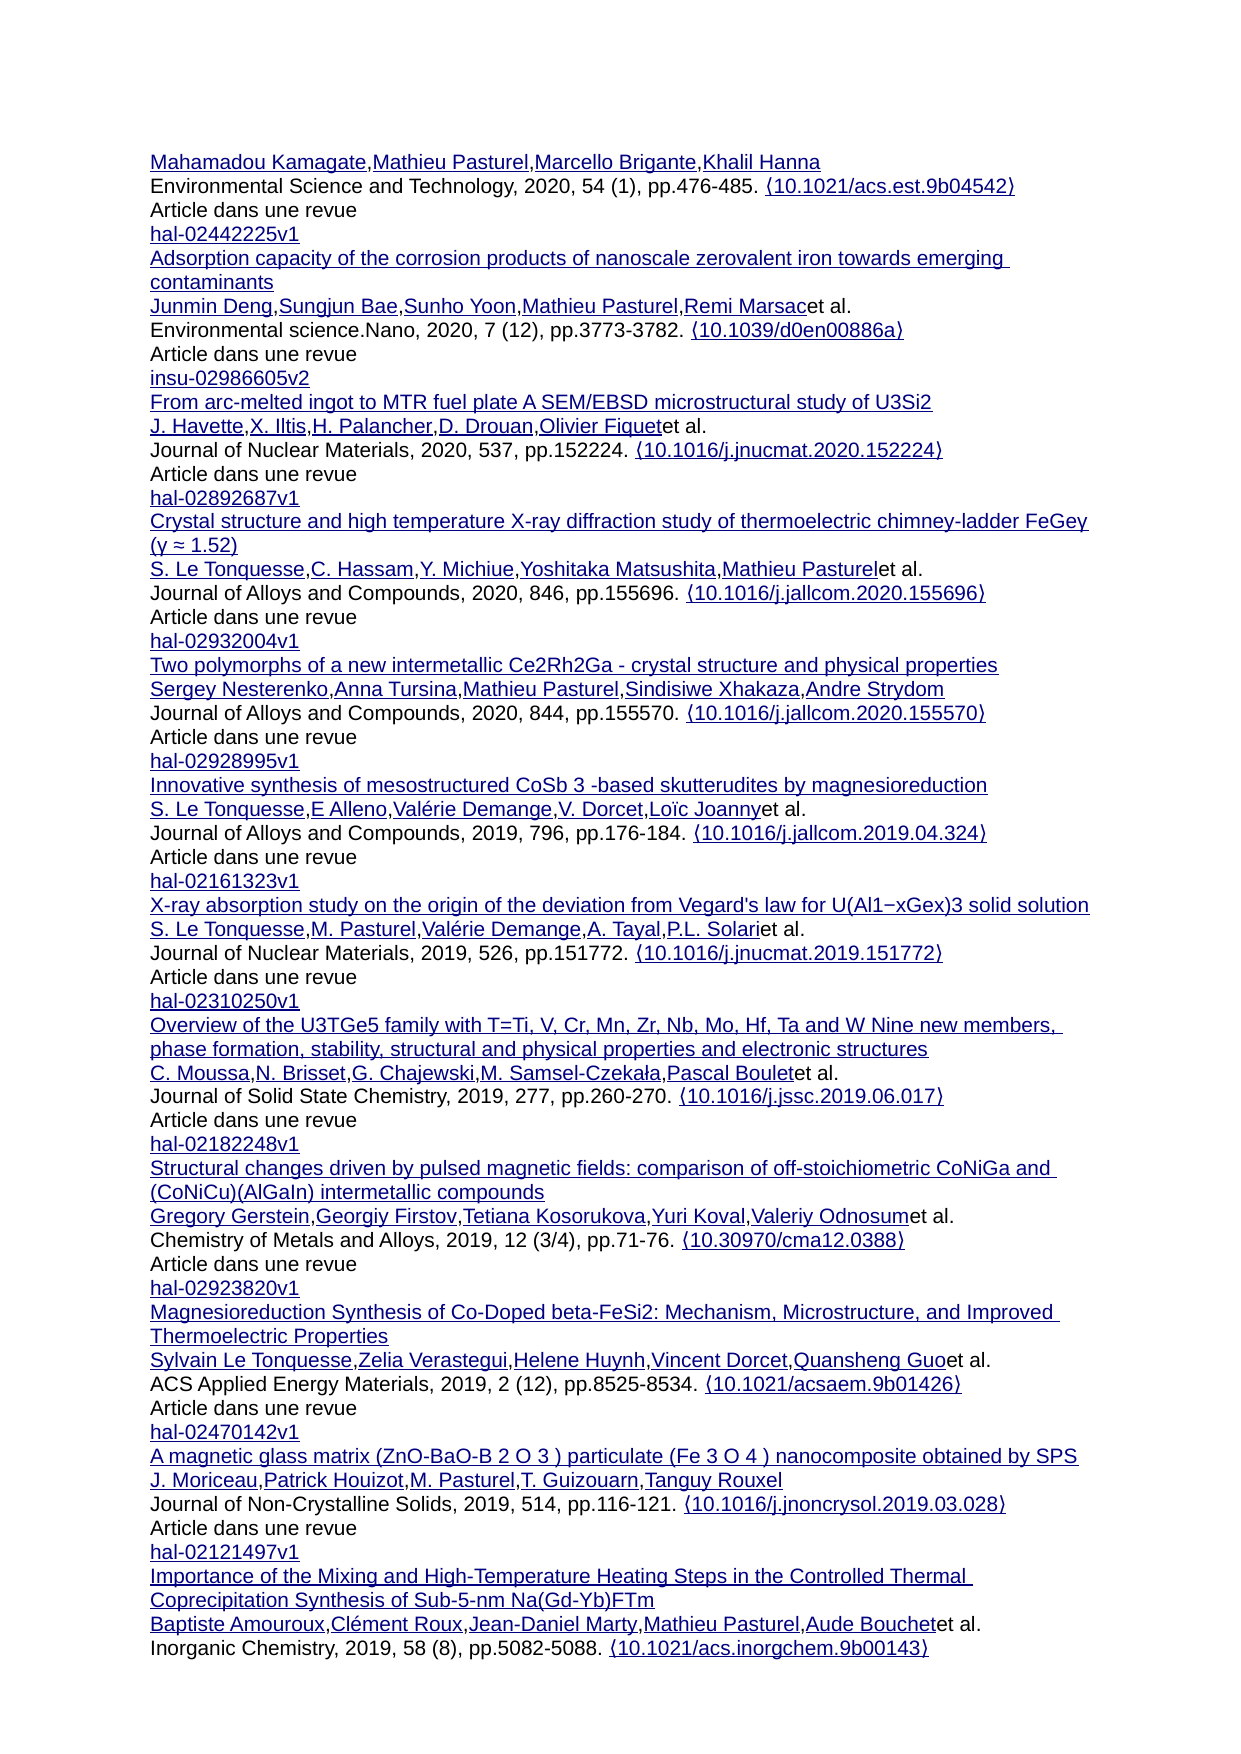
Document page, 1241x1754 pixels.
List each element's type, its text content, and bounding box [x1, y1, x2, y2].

table_cell Structural changes driven by pulsed magnetic fields: comparison of off-stoichiometric CoNiGa and (CoNiCu)(AlGaIn) intermetallic compounds Gregory Gerstein,Georgiy Firstov,Tetiana Kosorukova,Yuri Koval,Valeriy Odnosumet al. Chemistry of Metals and Alloys, 2019, 12 (3/4), pp.71-76. ⟨10.30970/cma12.0388⟩ Article dans une revue hal-02923820v1 [150, 1156, 1090, 1300]
table_cell A magnetic glass matrix (ZnO-BaO-B 2 O 3 ) particulate (Fe 3 O 4 ) nanocomposite obtained by SPS J. Moriceau,Patrick Houizot,M. Pasturel,T. Guizouarn,Tanguy Rouxel Journal of Non-Crystalline Solids, 2019, 514, pp.116-121. ⟨10.1016/j.jnoncrysol.2019.03.028⟩ Article dans une revue hal-02121497v1 [150, 1444, 1090, 1563]
table_cell Mahamadou Kamagate,Mathieu Pasturel,Marcello Brigante,Khalil Hanna Environmental Science and Technology, 2020, 54 (1), pp.476-485. ⟨10.1021/acs.est.9b04542⟩ Article dans une revue hal-02442225v1 [150, 150, 1090, 246]
table_cell Innovative synthesis of mesostructured CoSb 3 -based skutterudites by magnesioreduction S. Le Tonquesse,E Alleno,Valérie Demange,V. Dorcet,Loïc Joannyet al. Journal of Alloys and Compounds, 2019, 796, pp.176-184. ⟨10.1016/j.jallcom.2019.04.324⟩ Article dans une revue hal-02161323v1 [150, 773, 1090, 893]
table_cell Overview of the U3TGe5 family with T=Ti, V, Cr, Mn, Zr, Nb, Mo, Hf, Ta and W Nine new members, phase formation, stability, structural and physical properties and electronic structures C. Moussa,N. Brisset,G. Chajewski,M. Samsel-Czekała,Pascal Bouletet al. Journal of Solid State Chemistry, 2019, 277, pp.260-270. ⟨10.1016/j.jssc.2019.06.017⟩ Article dans une revue hal-02182248v1 [150, 1013, 1090, 1156]
table_cell Crystal structure and high temperature X-ray diffraction study of thermoelectric chimney-ladder FeGeγ (γ ≈ 1.52) S. Le Tonquesse,C. Hassam,Y. Michiue,Yoshitaka Matsushita,Mathieu Pasturelet al. Journal of Alloys and Compounds, 2020, 846, pp.155696. ⟨10.1016/j.jallcom.2020.155696⟩ Article dans une revue hal-02932004v1 [150, 509, 1090, 653]
table_cell Magnesioreduction Synthesis of Co-Doped beta-FeSi2: Mechanism, Microstructure, and Improved Thermoelectric Properties Sylvain Le Tonquesse,Zelia Verastegui,Helene Huynh,Vincent Dorcet,Quansheng Guoet al. ACS Applied Energy Materials, 2019, 2 (12), pp.8525-8534. ⟨10.1021/acsaem.9b01426⟩ Article dans une revue hal-02470142v1 [150, 1300, 1090, 1444]
table_cell Adsorption capacity of the corrosion products of nanoscale zerovalent iron towards emerging contaminants Junmin Deng,Sungjun Bae,Sunho Yoon,Mathieu Pasturel,Remi Marsacet al. Environmental science‎.Nano, 2020, 7 (12), pp.3773-3782. ⟨10.1039/d0en00886a⟩ Article dans une revue insu-02986605v2 [150, 246, 1090, 389]
table_cell Two polymorphs of a new intermetallic Ce2Rh2Ga - crystal structure and physical properties Sergey Nesterenko,Anna Tursina,Mathieu Pasturel,Sindisiwe Xhakaza,Andre Strydom Journal of Alloys and Compounds, 2020, 844, pp.155570. ⟨10.1016/j.jallcom.2020.155570⟩ Article dans une revue hal-02928995v1 [150, 653, 1090, 773]
table_cell S. Le Tonquesse,M. Pasturel,Valérie Demange,A. Tayal,P.L. Solariet al. Journal of Nuclear Materials, 2019, 526, pp.151772. ⟨10.1016/j.jnucmat.2019.151772⟩ Article dans une revue hal-02310250v1 [150, 915, 1090, 1012]
table_cell From arc-melted ingot to MTR fuel plate A SEM/EBSD microstructural study of U3Si2 J. Havette,X. Iltis,H. Palancher,D. Drouan,Olivier Fiquetet al. Journal of Nuclear Materials, 2020, 537, pp.152224. ⟨10.1016/j.jnucmat.2020.152224⟩ Article dans une revue hal-02892687v1 [150, 390, 1090, 509]
table_cell Importance of the Mixing and High-Temperature Heating Steps in the Controlled Thermal Coprecipitation Synthesis of Sub-5-nm Na(Gd-Yb)FTm Baptiste Amouroux,Clément Roux,Jean-Daniel Marty,Mathieu Pasturel,Aude Bouchetet al. Inorganic Chemistry, 2019, 58 (8), pp.5082-5088. ⟨10.1021/acs.inorgchem.9b00143⟩ [150, 1564, 1090, 1659]
table_cell X-ray absorption study on the origin of the deviation from Vegard's law for U(Al1−xGex)3 solid solution [150, 893, 1090, 914]
